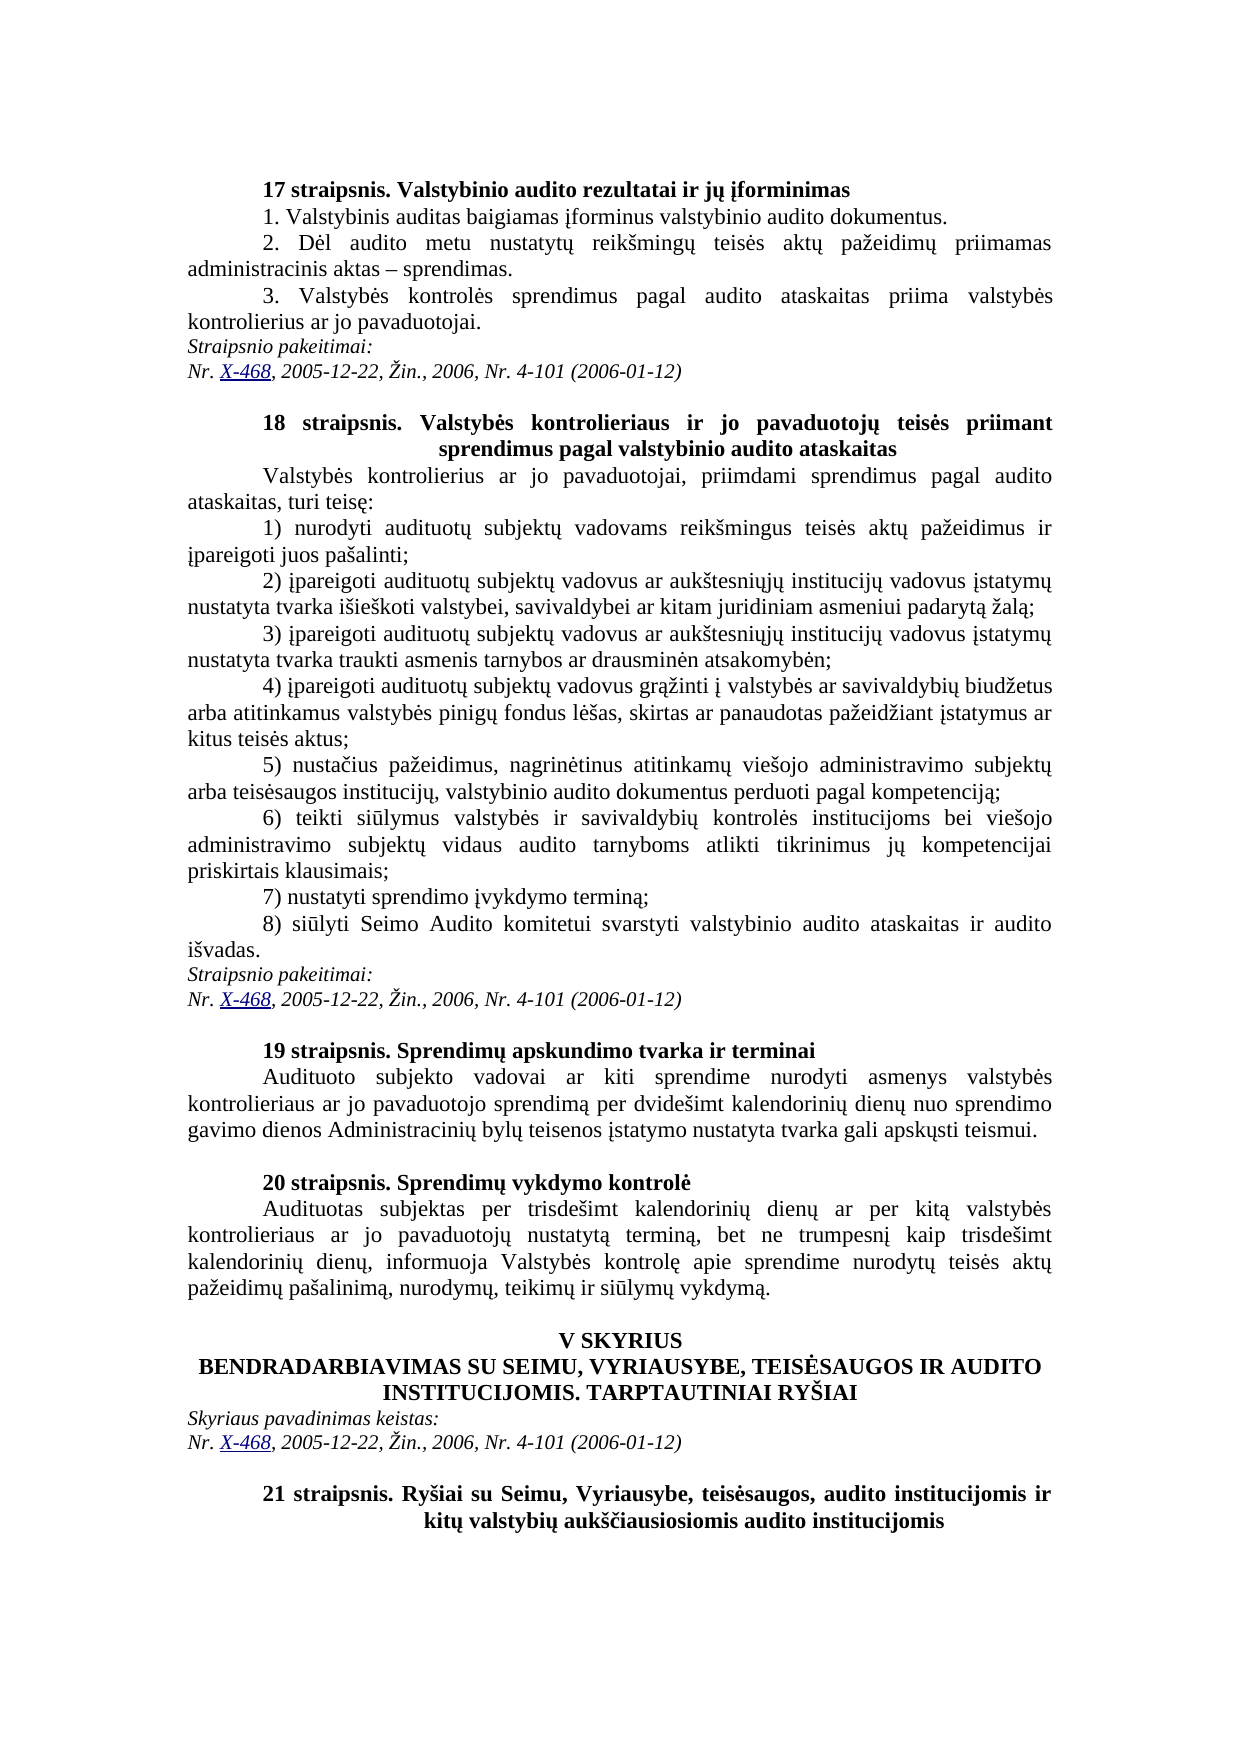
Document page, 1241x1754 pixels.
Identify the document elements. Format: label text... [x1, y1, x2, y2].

text 6) teikti siūlymus valstybės ir savivaldybių kontrolės institucijoms bei viešojo administravimo subjektų vidaus audito tarnyboms atlikti tikrinimus jų kompetencijai priskirtais klausimais; [187, 804, 1053, 883]
text 3. Valstybės kontrolės sprendimus pagal audito ataskaitas priima valstybės kontrolierius ar jo pavaduotojai. [187, 282, 1053, 334]
text Nr. X-468, 2005-12-22, Žin., 2006, Nr. 4-101 (2006-01-12) [187, 986, 1053, 1011]
text 20 straipsnis. Sprendimų vykdymo kontrolė [187, 1169, 1053, 1195]
text Nr. X-468, 2005-12-22, Žin., 2006, Nr. 4-101 (2006-01-12) [187, 358, 1053, 383]
text Audituotas subjektas per trisdešimt kalendorinių dienų ar per kitą valstybės kontrolieriaus ar jo pavaduotojų nustatytą terminą, bet ne trumpesnį kaip trisdešimt kalendorinių dienų, informuoja Valstybės kontrolę apie sprendime nurodytų teisės aktų pažeidimų pašalinimą, nurodymų, teikimų ir siūlymų vykdymą. [187, 1195, 1053, 1300]
text Nr. X-468, 2005-12-22, Žin., 2006, Nr. 4-101 (2006-01-12) [187, 1430, 1053, 1454]
text Skyriaus pavadinimas keistas: [187, 1406, 1053, 1430]
text 4) įpareigoti audituotų subjektų vadovus grąžinti į valstybės ar savivaldybių biudžetus arba atitinkamus valstybės pinigų fondus lėšas, skirtas ar panaudotas pažeidžiant įstatymus ar kitus teisės aktus; [187, 672, 1053, 752]
text 5) nustačius pažeidimus, nagrinėtinus atitinkamų viešojo administravimo subjektų arba teisėsaugos institucijų, valstybinio audito dokumentus perduoti pagal kompetenciją; [187, 752, 1053, 804]
text Valstybės kontrolierius ar jo pavaduotojai, priimdami sprendimus pagal audito ataskaitas, turi teisę: [187, 462, 1053, 514]
text Straipsnio pakeitimai: [187, 334, 1053, 358]
text 2) įpareigoti audituotų subjektų vadovus ar aukštesniųjų institucijų vadovus įstatymų nustatyta tvarka išieškoti valstybei, savivaldybei ar kitam juridiniam asmeniui padarytą žalą; [187, 567, 1053, 620]
text 1. Valstybinis auditas baigiamas įforminus valstybinio audito dokumentus. [187, 203, 1053, 229]
text Straipsnio pakeitimai: [187, 962, 1053, 986]
text 8) siūlyti Seimo Audito komitetui svarstyti valstybinio audito ataskaitas ir audito išvadas. [187, 910, 1053, 962]
text 2. Dėl audito metu nustatytų reikšmingų teisės aktų pažeidimų priimamas administracinis aktas – sprendimas. [187, 229, 1053, 282]
text V SKYRIUS [187, 1327, 1053, 1353]
text 19 straipsnis. Sprendimų apskundimo tvarka ir terminai [187, 1037, 1053, 1063]
text 17 straipsnis. Valstybinio audito rezultatai ir jų įforminimas [187, 176, 1053, 203]
text 3) įpareigoti audituotų subjektų vadovus ar aukštesniųjų institucijų vadovus įstatymų nustatyta tvarka traukti asmenis tarnybos ar drausminėn atsakomybėn; [187, 620, 1053, 672]
text 18 straipsnis. Valstybės kontrolieriaus ir jo pavaduotojų teisės priimant sprendimus pagal valstybinio audito ataskaitas [262, 409, 1053, 462]
text 1) nurodyti audituotų subjektų vadovams reikšmingus teisės aktų pažeidimus ir įpareigoti juos pašalinti; [187, 514, 1053, 567]
text Audituoto subjekto vadovai ar kiti sprendime nurodyti asmenys valstybės kontrolieriaus ar jo pavaduotojo sprendimą per dvidešimt kalendorinių dienų nuo sprendimo gavimo dienos Administracinių bylų teisenos įstatymo nustatyta tvarka gali apskųsti teismui. [187, 1063, 1053, 1142]
text 21 straipsnis. Ryšiai su Seimu, Vyriausybe, teisėsaugos, audito institucijomis ir kitų valstybių aukščiausiosiomis audito institucijomis [262, 1480, 1053, 1533]
text 7) nustatyti sprendimo įvykdymo terminą; [187, 883, 1053, 910]
text BENDRADARBIAVIMAS SU SEIMU, VYRIAUSYBE, TEISĖSAUGOS IR AUDITO INSTITUCIJOMIS. TARPTAUTINIAI RYŠIAI [187, 1353, 1053, 1406]
